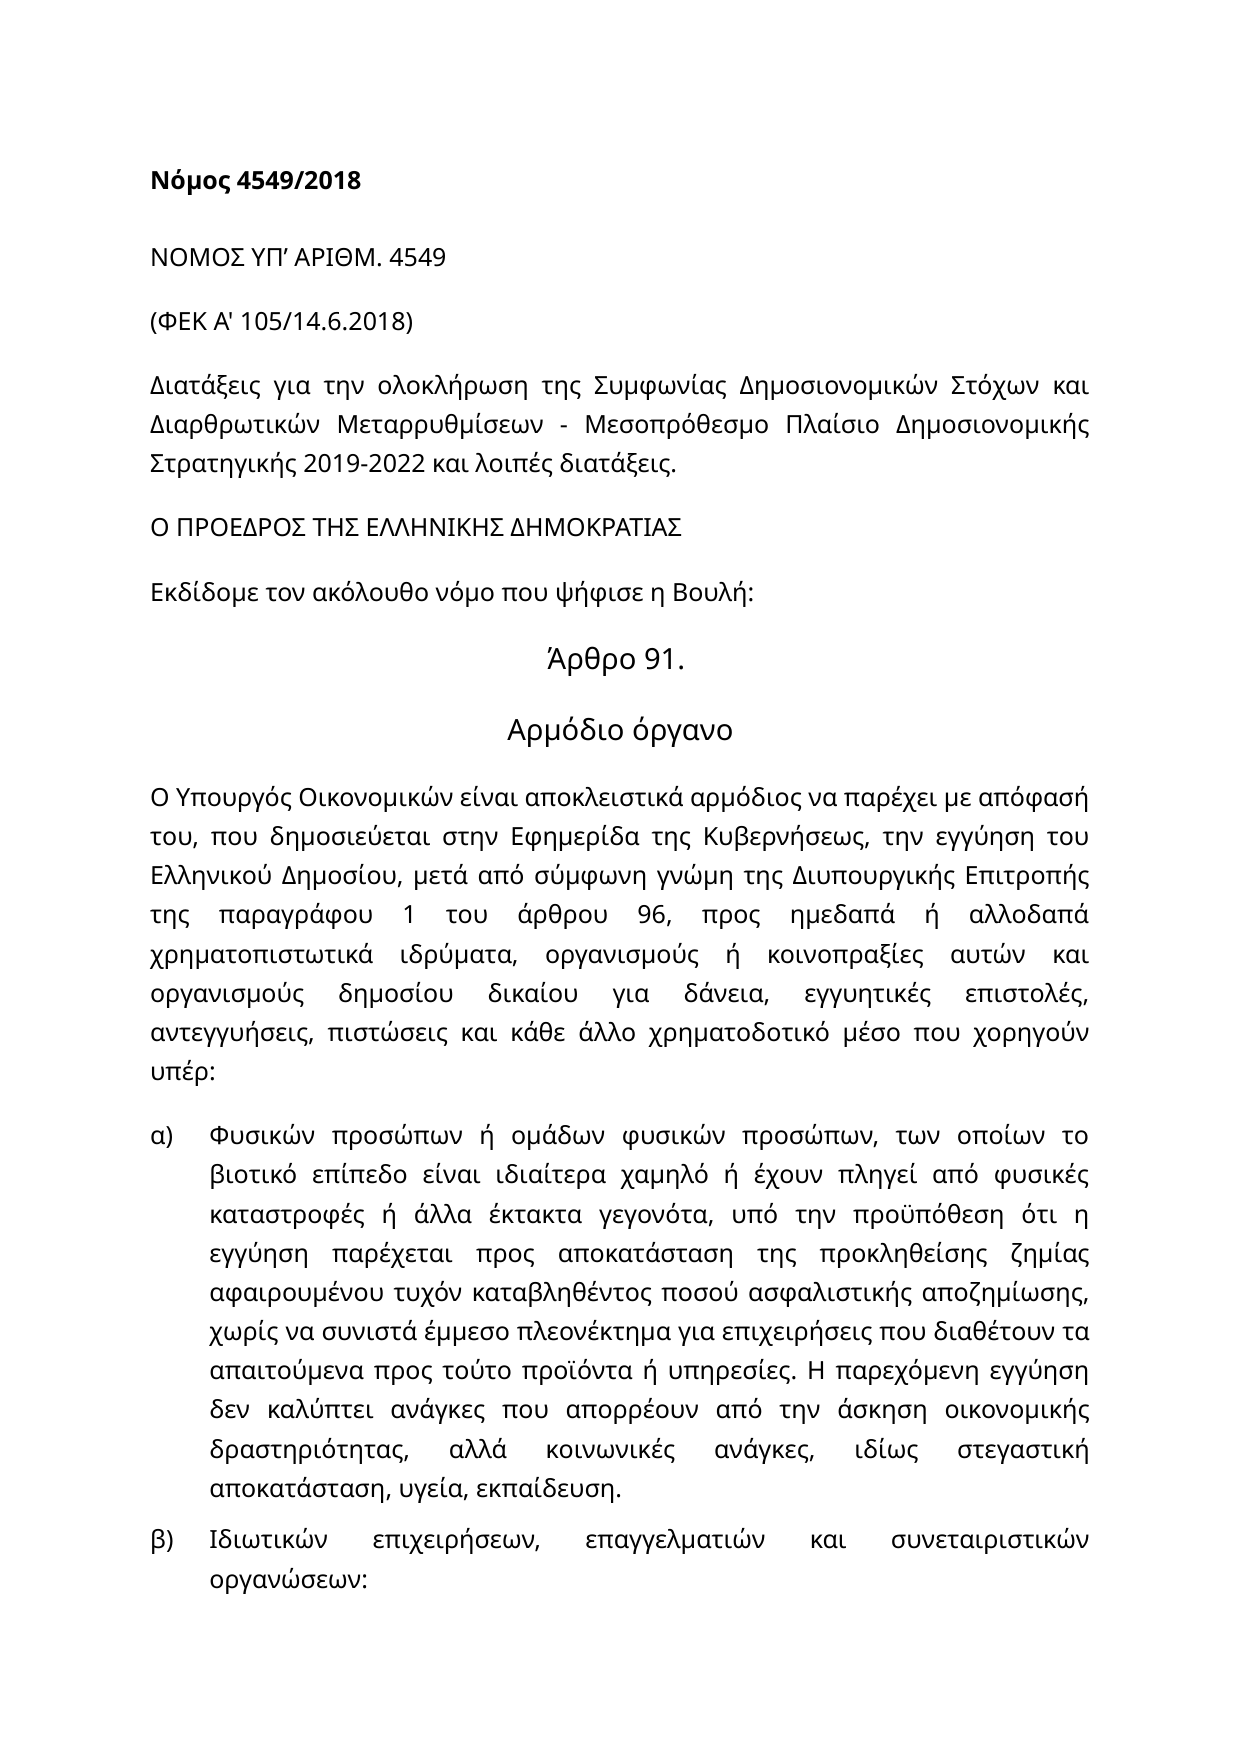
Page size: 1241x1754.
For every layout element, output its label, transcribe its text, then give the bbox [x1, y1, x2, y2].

text Ο ΠΡΟΕΔΡΟΣ ΤΗΣ ΕΛΛΗΝΙΚΗΣ ΔΗΜΟΚΡΑΤΙΑΣ [150, 510, 1090, 544]
title Νόμος 4549/2018 [150, 162, 1090, 197]
text (ΦΕΚ Α' 105/14.6.2018) [150, 303, 1090, 337]
text Ο Υπουργός Οικονομικών είναι αποκλειστικά αρμόδιος να παρέχει με απόφασή του, που δημοσιεύεται στην Εφημερίδα της Κυβερνήσεως, την εγγύηση του Ελληνικού Δημοσίου, μετά από σύμφωνη γνώμη της Διυπουργικής Επιτροπής της παραγράφου 1 του άρθρου 96, προς ημεδαπά ή αλλοδαπά χρηματοπιστωτικά ιδρύματα, οργανισμούς ή κοινοπραξίες αυτών και οργανισμούς δημοσίου δικαίου για δάνεια, εγγυητικές επιστολές, αντεγγυήσεις, πιστώσεις και κάθε άλλο χρηματοδοτικό μέσο που χορηγούν υπέρ: [150, 779, 1090, 1088]
text ΝΟΜΟΣ ΥΠ’ ΑΡΙΘΜ. 4549 [150, 239, 1090, 273]
subtitle Άρθρο 91. [150, 638, 1090, 678]
list β) Ιδιωτικών επιχειρήσεων, επαγγελματιών και συνεταιριστικών οργανώσεων: [150, 1522, 1090, 1595]
subtitle Αρμόδιο όργανο [150, 709, 1090, 749]
list α) Φυσικών προσώπων ή ομάδων φυσικών προσώπων, των οποίων το βιοτικό επίπεδο είναι ιδιαίτερα χαμηλό ή έχουν πληγεί από φυσικές καταστροφές ή άλλα έκτακτα γεγονότα, υπό την προϋπόθεση ότι η εγγύηση παρέχεται προς αποκατάσταση της προκληθείσης ζημίας αφαιρουμένου τυχόν καταβληθέντος ποσού ασφαλιστικής αποζημίωσης, χωρίς να συνιστά έμμεσο πλεονέκτημα για επιχειρήσεις που διαθέτουν τα απαιτούμενα προς τούτο προϊόντα ή υπηρεσίες. Η παρεχόμενη εγγύηση δεν καλύπτει ανάγκες που απορρέουν από την άσκηση οικονομικής δραστηριότητας, αλλά κοινωνικές ανάγκες, ιδίως στεγαστική αποκατάσταση, υγεία, εκπαίδευση. [150, 1118, 1090, 1504]
text Διατάξεις για την ολοκλήρωση της Συμφωνίας Δημοσιονομικών Στόχων και Διαρθρωτικών Μεταρρυθμίσεων - Μεσοπρόθεσμο Πλαίσιο Δημοσιονομικής Στρατηγικής 2019-2022 και λοιπές διατάξεις. [150, 367, 1090, 480]
text Εκδίδομε τον ακόλουθο νόμο που ψήφισε η Βουλή: [150, 574, 1090, 608]
